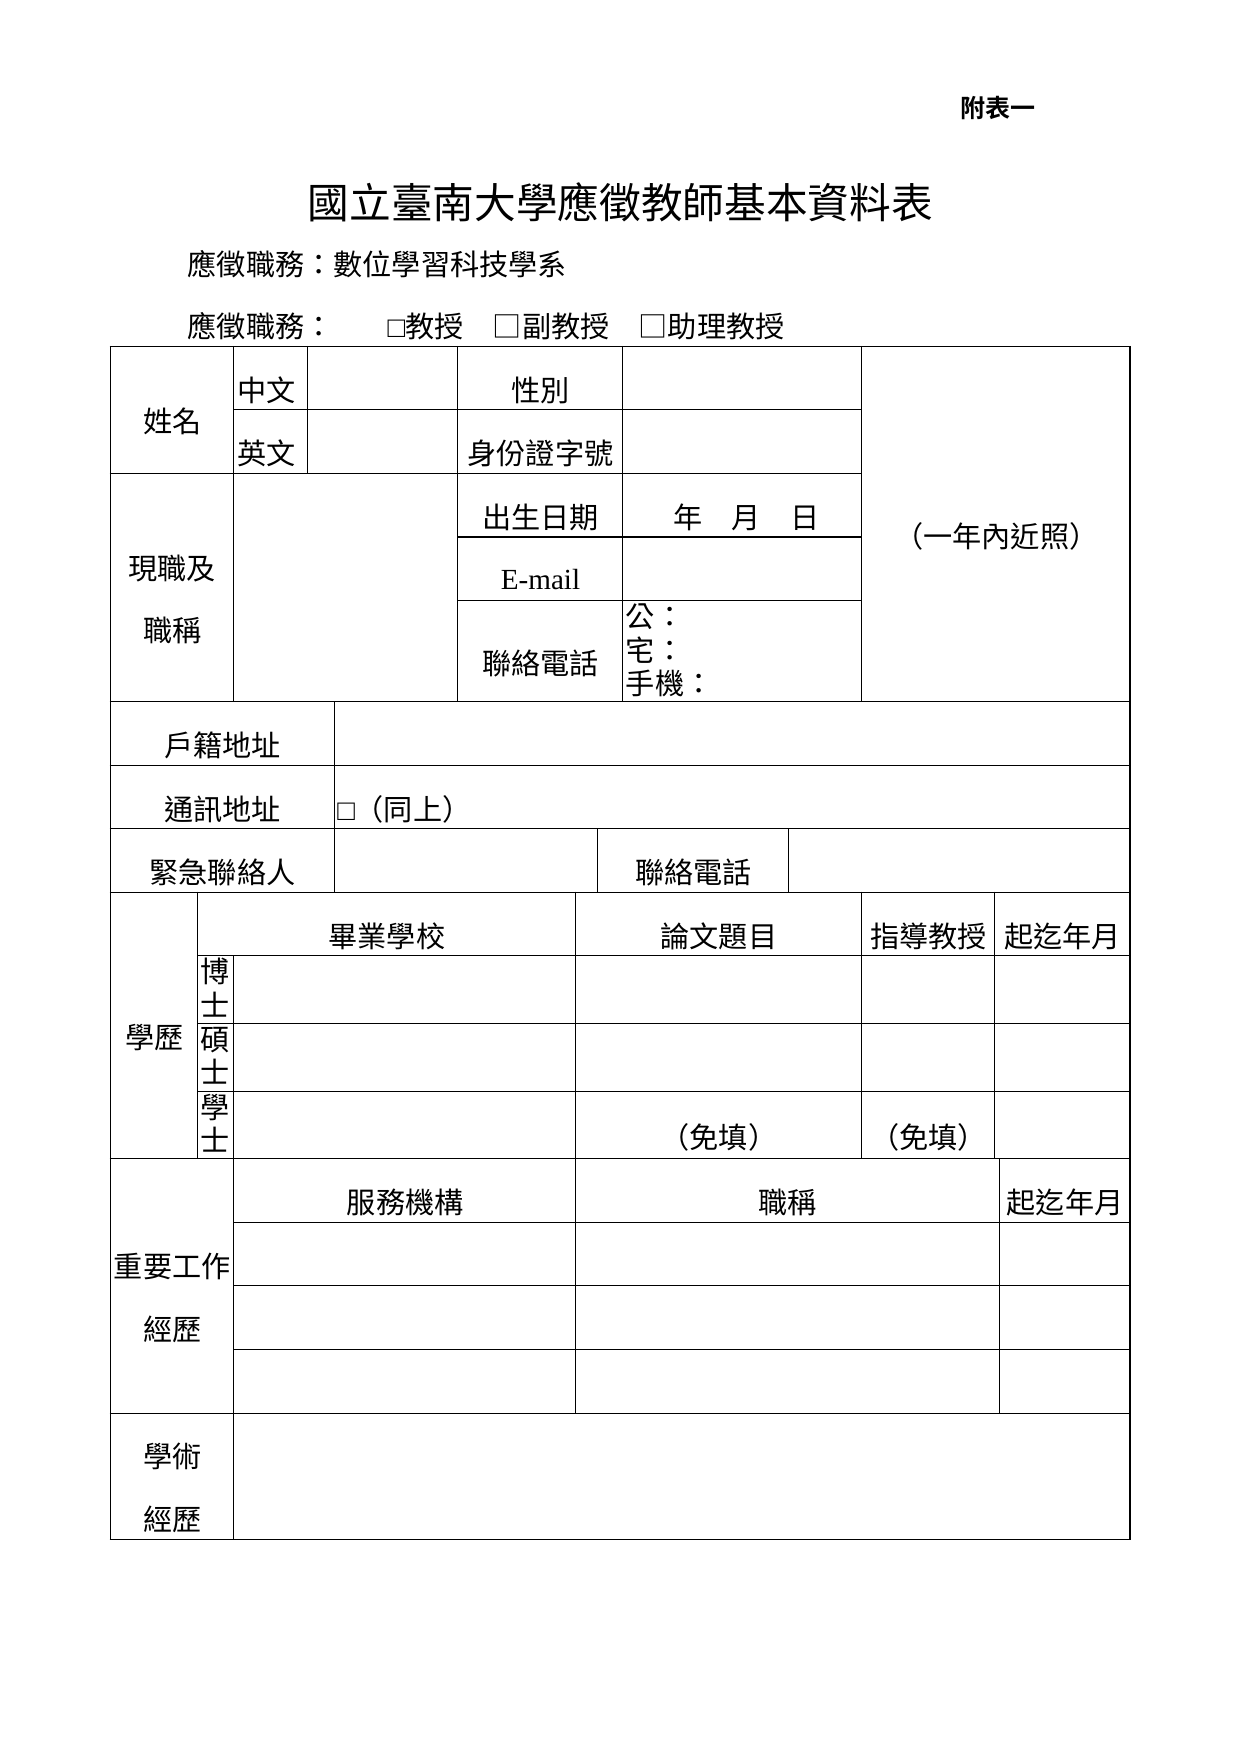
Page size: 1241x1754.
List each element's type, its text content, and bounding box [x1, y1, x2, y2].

table_cell （免填） [862, 1092, 994, 1158]
table_cell 通訊地址 [111, 766, 334, 828]
table_cell [862, 956, 994, 1023]
table_cell 博士 [198, 956, 233, 1023]
table_cell 身份證字號 [458, 410, 622, 473]
table_cell 碩士 [198, 1024, 233, 1091]
table_header [623, 347, 861, 409]
table_cell [335, 702, 1129, 764]
table_cell 重要工作經歷 [111, 1159, 233, 1412]
text 應徵職務：數位學習科技學系 [187, 221, 1053, 283]
table_cell 戶籍地址 [111, 702, 334, 764]
table_cell [234, 956, 575, 1023]
table_cell 學士 [198, 1092, 233, 1158]
table_cell 現職及 職稱 [111, 474, 233, 701]
table_cell [789, 829, 1129, 892]
table_cell 起迄年月 [995, 893, 1129, 955]
table_cell [995, 956, 1129, 1023]
table_cell 服務機構 [234, 1159, 575, 1222]
table_header 姓名 [111, 347, 233, 473]
table_cell E-mail [458, 538, 622, 600]
table_cell [234, 1286, 575, 1349]
table_cell [335, 829, 597, 892]
table_header 性別 [458, 347, 622, 409]
table_cell [995, 1024, 1129, 1091]
text 應徵職務： □教授 □副教授 □助理教授 [187, 283, 1053, 346]
table_cell [576, 1286, 999, 1349]
table_header 中文 [234, 347, 307, 409]
table_cell 職稱 [576, 1159, 999, 1222]
table_cell 英文 [234, 410, 307, 473]
table_cell 聯絡電話 [598, 829, 788, 892]
text 國立臺南大學應徵教師基本資料表 [187, 158, 1053, 221]
table_cell [1000, 1223, 1129, 1285]
table_cell [1000, 1286, 1129, 1349]
table_cell [862, 1024, 994, 1091]
table_cell [576, 1350, 999, 1412]
table_cell 學歷 [111, 893, 197, 1158]
table_cell [234, 1414, 1129, 1538]
table_cell 公： 宅： 手機： [623, 601, 861, 701]
table_cell [234, 1350, 575, 1412]
table_cell [308, 410, 457, 473]
table_cell 學術 經歷 [111, 1414, 233, 1538]
table_cell □（同上） [335, 766, 1129, 828]
table_header （一年內近照） [862, 347, 1129, 701]
table_cell 論文題目 [576, 893, 861, 955]
table_cell （免填） [576, 1092, 861, 1158]
table_cell [234, 474, 457, 701]
table_cell [623, 538, 861, 600]
table_cell [576, 956, 861, 1023]
table_cell [576, 1024, 861, 1091]
table_cell 起迄年月 [1000, 1159, 1129, 1222]
table_cell [623, 410, 861, 473]
table_cell [995, 1092, 1129, 1158]
table_cell 指導教授 [862, 893, 994, 955]
table_cell 畢業學校 [198, 893, 575, 955]
table_cell [234, 1024, 575, 1091]
table_header [308, 347, 457, 409]
table_cell 年 月 日 [623, 474, 861, 536]
table_cell [576, 1223, 999, 1285]
table_cell [234, 1092, 575, 1158]
table_cell [1000, 1350, 1129, 1412]
table_cell 緊急聯絡人 [111, 829, 334, 892]
table_cell 聯絡電話 [458, 601, 622, 701]
table_cell [234, 1223, 575, 1285]
table_cell 出生日期 [458, 474, 622, 536]
